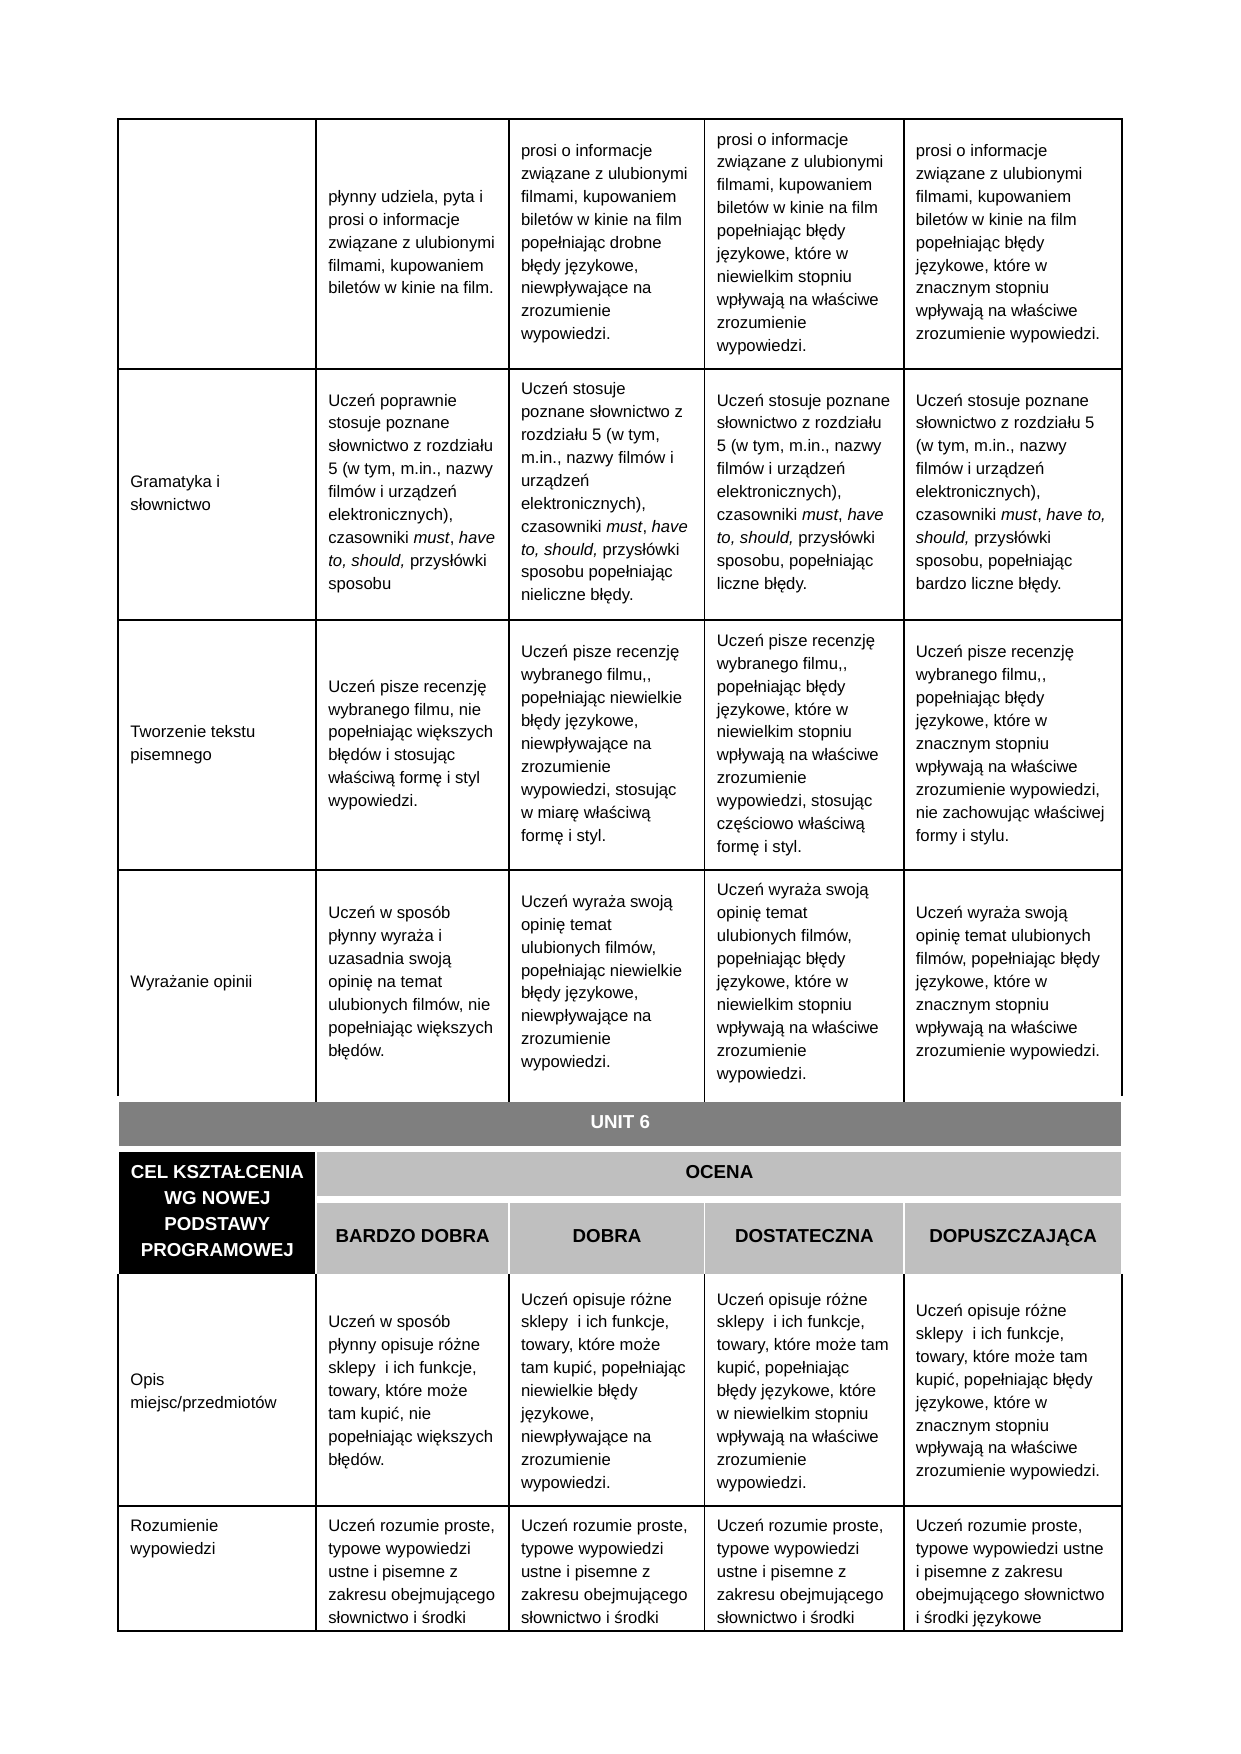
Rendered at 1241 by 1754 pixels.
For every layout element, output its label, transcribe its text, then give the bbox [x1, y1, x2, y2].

table_cell Opis miejsc/przedmiotów [119, 1280, 315, 1505]
table_cell Uczeń rozumie proste, typowe wypowiedzi ustne i pisemne z zakresu obejmującego słownictwo i środki językowe [905, 1507, 1121, 1630]
table_cell Uczeń rozumie proste, typowe wypowiedzi ustne i pisemne z zakresu obejmującego słownictwo i środki [510, 1507, 704, 1630]
table_cell Uczeń wyraża swoją opinię temat ulubionych filmów, popełniając błędy językowe, które w znacznym stopniu wpływają na właściwe zrozumienie wypowiedzi. [905, 871, 1121, 1096]
table_cell Uczeń stosuje poznane słownictwo z rozdziału 5 (w tym, m.in., nazwy filmów i urządzeń elektronicznych), czasowniki must, have to, should, przysłówki sposobu popełniając nieliczne błędy. [510, 370, 704, 619]
table_cell Uczeń wyraża swoją opinię temat ulubionych filmów, popełniając błędy językowe, które w niewielkim stopniu wpływają na właściwe zrozumienie wypowiedzi. [705, 871, 903, 1096]
table_cell Gramatyka i słownictwo [119, 370, 315, 619]
table_cell OCENA [317, 1152, 1121, 1196]
table_cell Uczeń stosuje poznane słownictwo z rozdziału 5 (w tym, m.in., nazwy filmów i urządzeń elektronicznych), czasowniki must, have to, should, przysłówki sposobu, popełniając liczne błędy. [705, 370, 903, 619]
table_cell Rozumienie wypowiedzi [119, 1507, 315, 1630]
table_cell Uczeń poprawnie stosuje poznane słownictwo z rozdziału 5 (w tym, m.in., nazwy filmów i urządzeń elektronicznych), czasowniki must, have to, should, przysłówki sposobu [317, 370, 508, 619]
table_cell Uczeń w sposób płynny wyraża i uzasadnia swoją opinię na temat ulubionych filmów, nie popełniając większych błędów. [317, 871, 508, 1096]
table_cell Uczeń rozumie proste, typowe wypowiedzi ustne i pisemne z zakresu obejmującego słownictwo i środki [317, 1507, 508, 1630]
table_cell CEL KSZTAŁCENIA WG NOWEJ PODSTAWY PROGRAMOWEJ [119, 1152, 315, 1274]
table_cell DOSTATECZNA [705, 1203, 903, 1274]
table_cell Uczeń pisze recenzję wybranego filmu, nie popełniając większych błędów i stosując właściwą formę i styl wypowiedzi. [317, 621, 508, 869]
table_cell Uczeń opisuje różne sklepy i ich funkcje, towary, które może tam kupić, popełniając błędy językowe, które w niewielkim stopniu wpływają na właściwe zrozumienie wypowiedzi. [705, 1280, 903, 1505]
table_cell Tworzenie tekstu pisemnego [119, 621, 315, 869]
table_cell Uczeń pisze recenzję wybranego filmu,, popełniając niewielkie błędy językowe, niewpływające na zrozumienie wypowiedzi, stosując w miarę właściwą formę i styl. [510, 621, 704, 869]
table_cell [119, 120, 315, 368]
table_cell Uczeń opisuje różne sklepy i ich funkcje, towary, które może tam kupić, popełniając błędy językowe, które w znacznym stopniu wpływają na właściwe zrozumienie wypowiedzi. [905, 1280, 1121, 1505]
table_cell Uczeń rozumie proste, typowe wypowiedzi ustne i pisemne z zakresu obejmującego słownictwo i środki [705, 1507, 903, 1630]
table_cell Uczeń w sposób płynny opisuje różne sklepy i ich funkcje, towary, które może tam kupić, nie popełniając większych błędów. [317, 1280, 508, 1505]
table_cell DOBRA [510, 1203, 704, 1274]
table_cell Uczeń pisze recenzję wybranego filmu,, popełniając błędy językowe, które w niewielkim stopniu wpływają na właściwe zrozumienie wypowiedzi, stosując częściowo właściwą formę i styl. [705, 621, 903, 869]
table_cell BARDZO DOBRA [317, 1203, 508, 1274]
table_cell DOPUSZCZAJĄCA [905, 1203, 1121, 1274]
table_cell Wyrażanie opinii [119, 871, 315, 1096]
table_cell prosi o informacje związane z ulubionymi filmami, kupowaniem biletów w kinie na film popełniając błędy językowe, które w niewielkim stopniu wpływają na właściwe zrozumienie wypowiedzi. [705, 120, 903, 368]
table_cell płynny udziela, pyta i prosi o informacje związane z ulubionymi filmami, kupowaniem biletów w kinie na film. [317, 120, 508, 368]
table_cell prosi o informacje związane z ulubionymi filmami, kupowaniem biletów w kinie na film popełniając błędy językowe, które w znacznym stopniu wpływają na właściwe zrozumienie wypowiedzi. [905, 120, 1121, 368]
table_cell Uczeń pisze recenzję wybranego filmu,, popełniając błędy językowe, które w znacznym stopniu wpływają na właściwe zrozumienie wypowiedzi, nie zachowując właściwej formy i stylu. [905, 621, 1121, 869]
table_cell Uczeń opisuje różne sklepy i ich funkcje, towary, które może tam kupić, popełniając niewielkie błędy językowe, niewpływające na zrozumienie wypowiedzi. [510, 1280, 704, 1505]
table_cell prosi o informacje związane z ulubionymi filmami, kupowaniem biletów w kinie na film popełniając drobne błędy językowe, niewpływające na zrozumienie wypowiedzi. [510, 120, 704, 368]
table_cell Uczeń stosuje poznane słownictwo z rozdziału 5 (w tym, m.in., nazwy filmów i urządzeń elektronicznych), czasowniki must, have to, should, przysłówki sposobu, popełniając bardzo liczne błędy. [905, 370, 1121, 619]
table_cell UNIT 6 [119, 1102, 1121, 1146]
table_cell Uczeń wyraża swoją opinię temat ulubionych filmów, popełniając niewielkie błędy językowe, niewpływające na zrozumienie wypowiedzi. [510, 871, 704, 1096]
